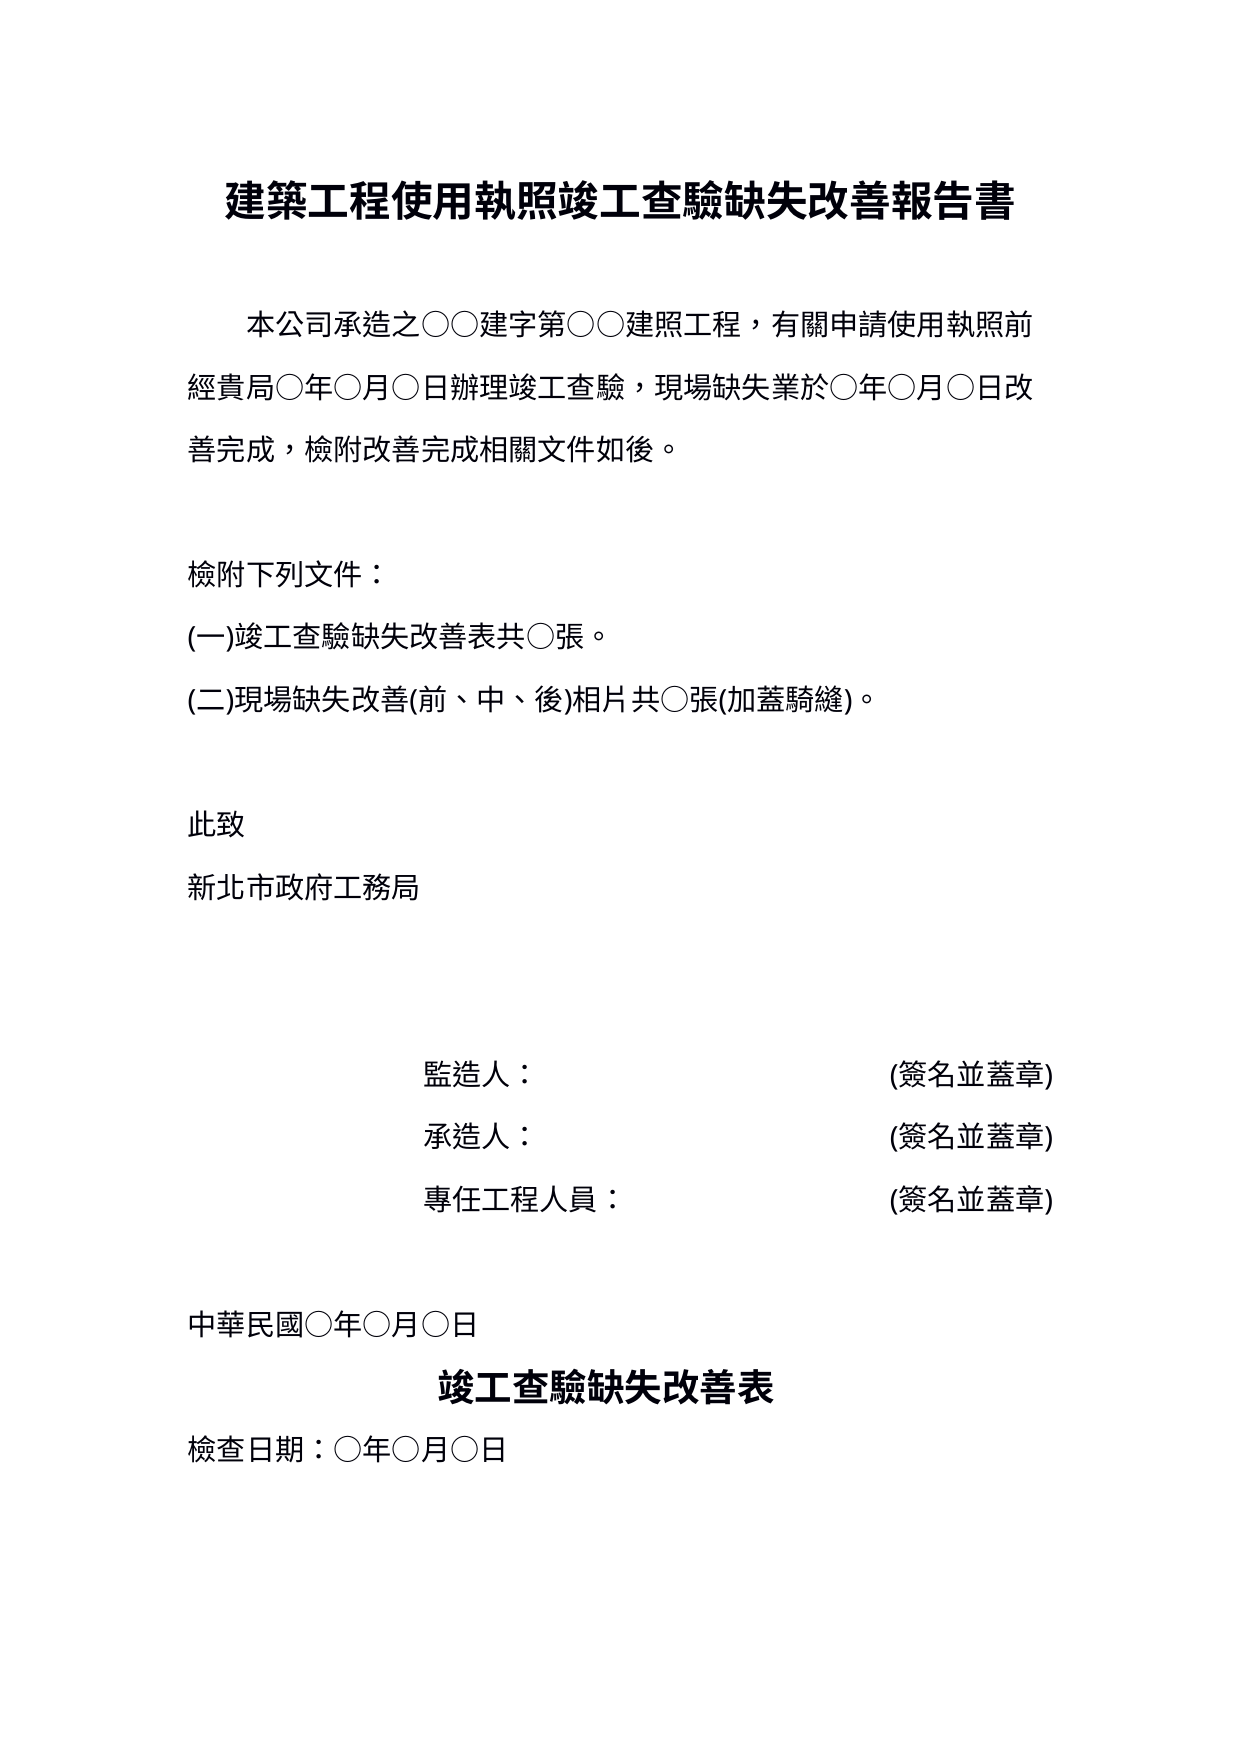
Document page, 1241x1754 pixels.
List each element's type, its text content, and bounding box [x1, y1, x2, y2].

text 承造人： (簽名並蓋章) [187, 1096, 1053, 1158]
text 本公司承造之○○建字第○○建照工程，有關申請使用執照前經貴局○年○月○日辦理竣工查驗，現場缺失業於○年○月○日改善完成，檢附改善完成相關文件如後。 [187, 283, 1053, 471]
text 檢附下列文件： [187, 533, 1023, 596]
text 竣工查驗缺失改善表 [187, 1346, 1023, 1408]
text (二)現場缺失改善(前、中、後)相片共○張(加蓋騎縫)。 [187, 658, 1053, 721]
text 檢查日期：○年○月○日 [187, 1408, 1023, 1471]
text 中華民國○年○月○日 [187, 1283, 1023, 1346]
text 建築工程使用執照竣工查驗缺失改善報告書 [187, 158, 1053, 221]
text (一)竣工查驗缺失改善表共○張。 [187, 596, 1053, 658]
text 專任工程人員： (簽名並蓋章) [187, 1158, 1053, 1221]
text 新北市政府工務局 [187, 846, 1053, 908]
text 監造人： (簽名並蓋章) [187, 1033, 1053, 1096]
text 此致 [187, 783, 1053, 846]
